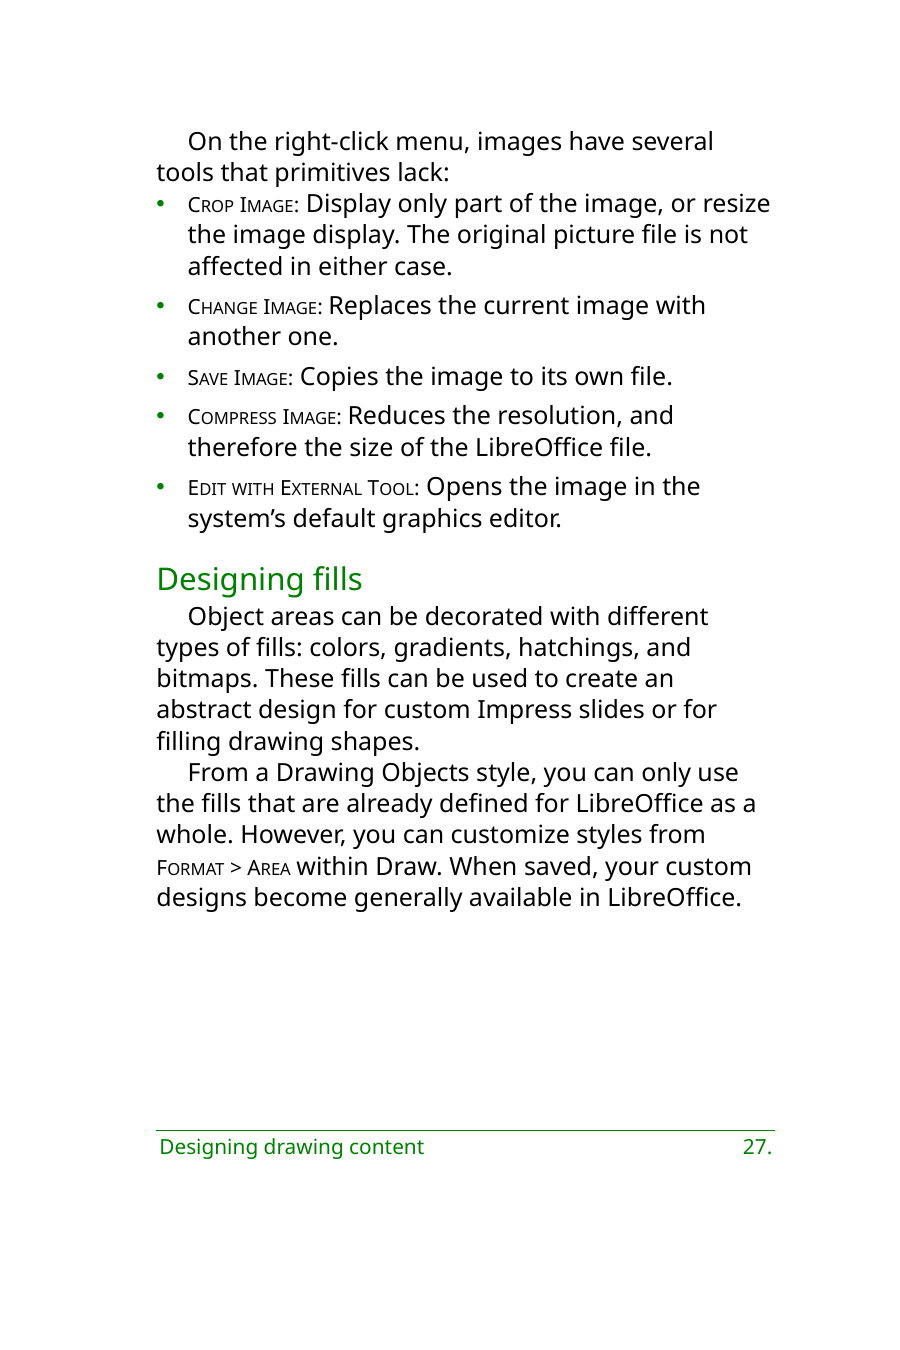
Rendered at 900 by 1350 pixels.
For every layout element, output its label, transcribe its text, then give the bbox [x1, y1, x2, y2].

text Object areas can be decorated with different types of fills: colors, gradients, hatchings, and bitmaps. These fills can be used to create an abstract design for custom Impress slides or for filling drawing shapes. [156, 600, 775, 756]
list Crop Image: Display only part of the image, or resize the image display. The original picture file is not affected in either case. [156, 187, 775, 281]
text From a Drawing Objects style, you can only use the fills that are already defined for LibreOffice as a whole. However, you can customize styles from Format > Area within Draw. When saved, your custom designs become generally available in LibreOffice. [156, 756, 775, 912]
list Compress Image: Reduces the resolution, and therefore the size of the LibreOffice file. [156, 400, 775, 462]
subtitle Designing fills [156, 557, 775, 600]
list Save Image: Copies the image to its own file. [156, 360, 775, 392]
list Edit with External Tool: Opens the image in the system’s default graphics editor. [156, 471, 775, 533]
text On the right-click menu, images have several tools that primitives lack: [156, 125, 775, 187]
list Change Image: Replaces the current image with another one. [156, 289, 775, 352]
